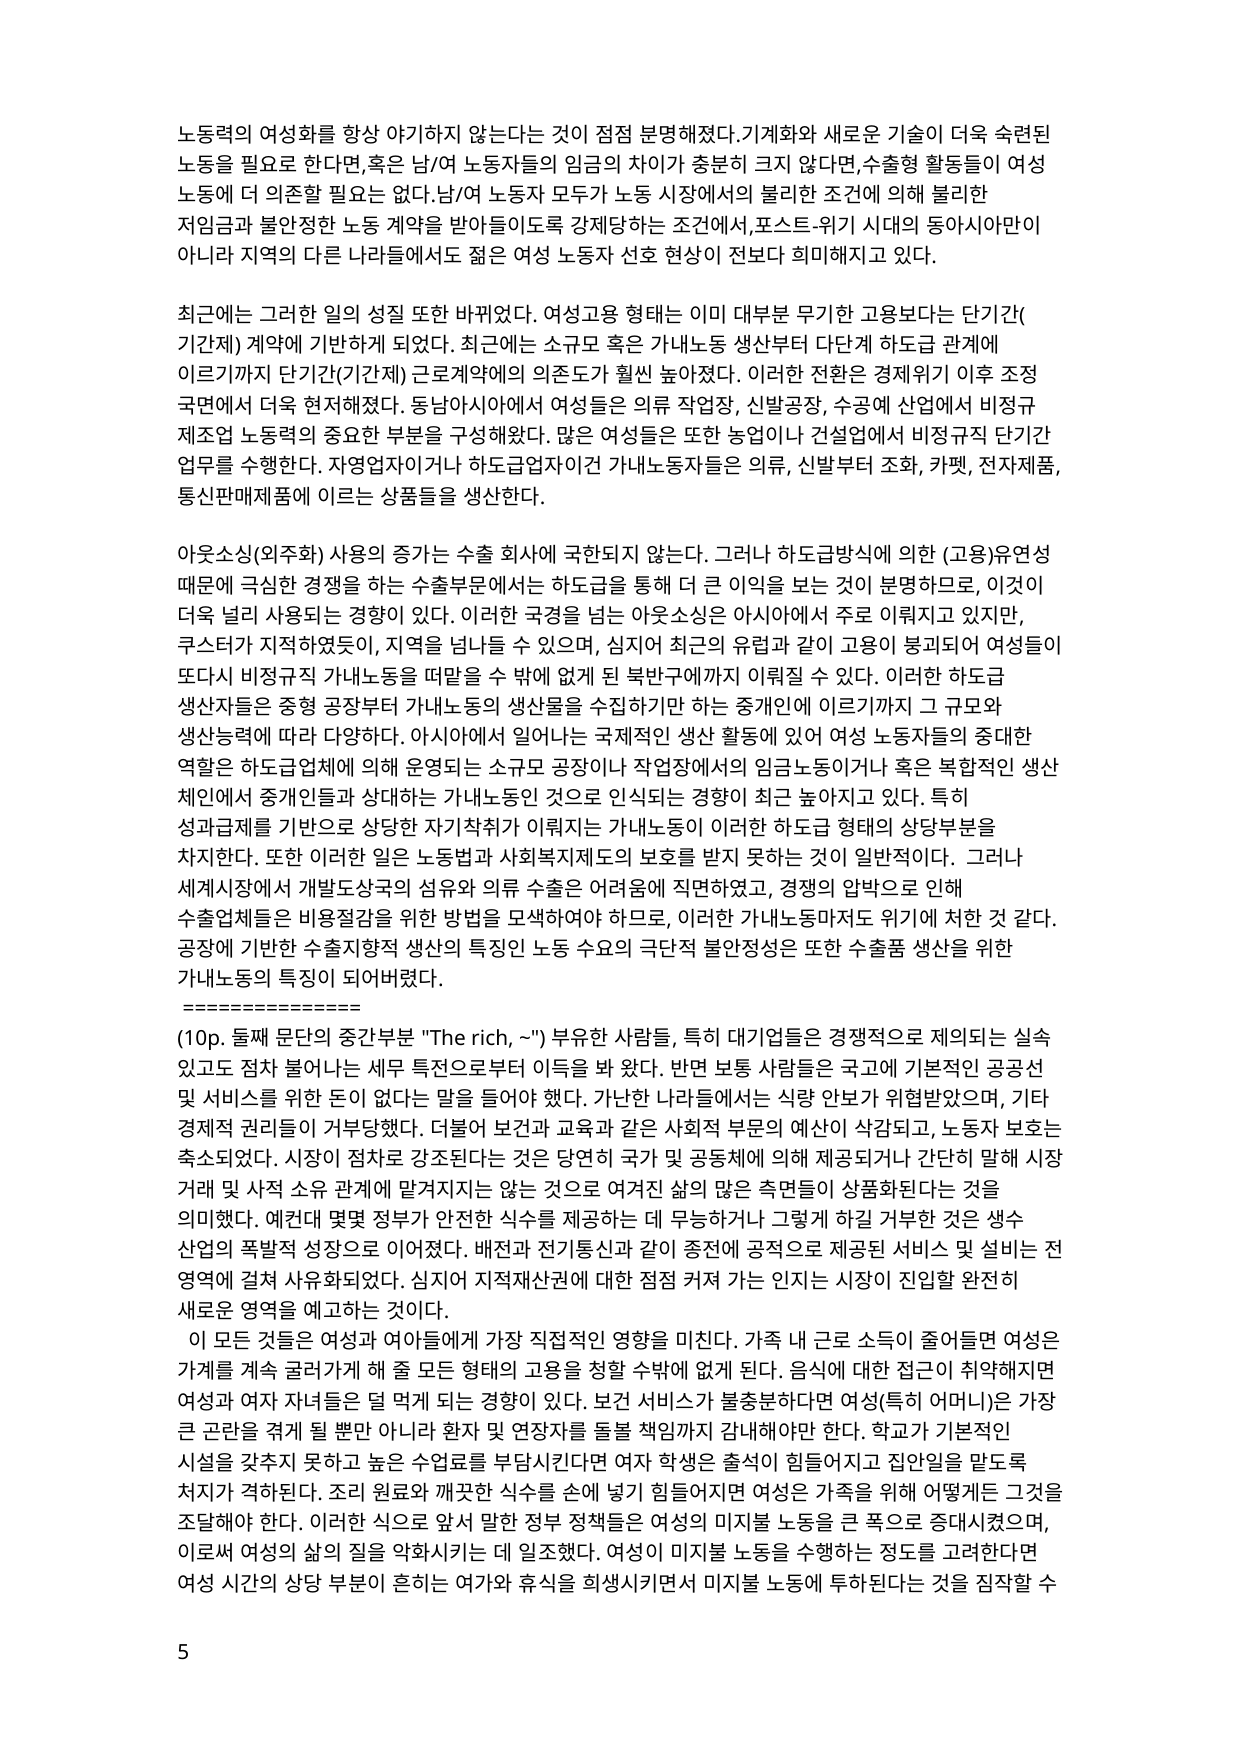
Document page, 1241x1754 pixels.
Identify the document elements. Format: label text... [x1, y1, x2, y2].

text (10p. 둘째 문단의 중간부분 "The rich, ~") 부유한 사람들, 특히 대기업들은 경쟁적으로 제의되는 실속 있고도 점차 불어나는 세무 특전으로부터 이득을 봐 왔다. 반면 보통 사람들은 국고에 기본적인 공공선 및 서비스를 위한 돈이 없다는 말을 들어야 했다. 가난한 나라들에서는 식량 안보가 위협받았으며, 기타 경제적 권리들이 거부당했다. 더불어 보건과 교육과 같은 사회적 부문의 예산이 삭감되고, 노동자 보호는 축소되었다. 시장이 점차로 강조된다는 것은 당연히 국가 및 공동체에 의해 제공되거나 간단히 말해 시장 거래 및 사적 소유 관계에 맡겨지지는 않는 것으로 여겨진 삶의 많은 측면들이 상품화된다는 것을 의미했다. 예컨대 몇몇 정부가 안전한 식수를 제공하는 데 무능하거나 그렇게 하길 거부한 것은 생수 산업의 폭발적 성장으로 이어졌다. 배전과 전기통신과 같이 종전에 공적으로 제공된 서비스 및 설비는 전 영역에 걸쳐 사유화되었다. 심지어 지적재산권에 대한 점점 커져 가는 인지는 시장이 진입할 완전히 새로운 영역을 예고하는 것이다. [177, 1021, 1063, 1324]
text 이 모든 것들은 여성과 여아들에게 가장 직접적인 영향을 미친다. 가족 내 근로 소득이 줄어들면 여성은 가계를 계속 굴러가게 해 줄 모든 형태의 고용을 청할 수밖에 없게 된다. 음식에 대한 접근이 취약해지면 여성과 여자 자녀들은 덜 먹게 되는 경향이 있다. 보건 서비스가 불충분하다면 여성(특히 어머니)은 가장 큰 곤란을 겪게 될 뿐만 아니라 환자 및 연장자를 돌볼 책임까지 감내해야만 한다. 학교가 기본적인 시설을 갖추지 못하고 높은 수업료를 부담시킨다면 여자 학생은 출석이 힘들어지고 집안일을 맡도록 처지가 격하된다. 조리 원료와 깨끗한 식수를 손에 넣기 힘들어지면 여성은 가족을 위해 어떻게든 그것을 조달해야 한다. 이러한 식으로 앞서 말한 정부 정책들은 여성의 미지불 노동을 큰 폭으로 증대시켰으며, 이로써 여성의 삶의 질을 악화시키는 데 일조했다. 여성이 미지불 노동을 수행하는 정도를 고려한다면 여성 시간의 상당 부분이 흔히는 여가와 휴식을 희생시키면서 미지불 노동에 투하된다는 것을 짐작할 수 [177, 1324, 1063, 1597]
text =============== [177, 993, 1063, 1021]
text 최근에는 그러한 일의 성질 또한 바뀌었다. 여성고용 형태는 이미 대부분 무기한 고용보다는 단기간(기간제) 계약에 기반하게 되었다. 최근에는 소규모 혹은 가내노동 생산부터 다단계 하도급 관계에 이르기까지 단기간(기간제) 근로계약에의 의존도가 훨씬 높아졌다. 이러한 전환은 경제위기 이후 조정 국면에서 더욱 현저해졌다. 동남아시아에서 여성들은 의류 작업장, 신발공장, 수공예 산업에서 비정규 제조업 노동력의 중요한 부분을 구성해왔다. 많은 여성들은 또한 농업이나 건설업에서 비정규직 단기간 업무를 수행한다. 자영업자이거나 하도급업자이건 가내노동자들은 의류, 신발부터 조화, 카펫, 전자제품, 통신판매제품에 이르는 상품들을 생산한다. [177, 298, 1063, 510]
text 아웃소싱(외주화) 사용의 증가는 수출 회사에 국한되지 않는다. 그러나 하도급방식에 의한 (고용)유연성 때문에 극심한 경쟁을 하는 수출부문에서는 하도급을 통해 더 큰 이익을 보는 것이 분명하므로, 이것이 더욱 널리 사용되는 경향이 있다. 이러한 국경을 넘는 아웃소싱은 아시아에서 주로 이뤄지고 있지만, 쿠스터가 지적하였듯이, 지역을 넘나들 수 있으며, 심지어 최근의 유럽과 같이 고용이 붕괴되어 여성들이 또다시 비정규직 가내노동을 떠맡을 수 밖에 없게 된 북반구에까지 이뤄질 수 있다. 이러한 하도급 생산자들은 중형 공장부터 가내노동의 생산물을 수집하기만 하는 중개인에 이르기까지 그 규모와 생산능력에 따라 다양하다. 아시아에서 일어나는 국제적인 생산 활동에 있어 여성 노동자들의 중대한 역할은 하도급업체에 의해 운영되는 소규모 공장이나 작업장에서의 임금노동이거나 혹은 복합적인 생산 체인에서 중개인들과 상대하는 가내노동인 것으로 인식되는 경향이 최근 높아지고 있다. 특히 성과급제를 기반으로 상당한 자기착취가 이뤄지는 가내노동이 이러한 하도급 형태의 상당부분을 차지한다. 또한 이러한 일은 노동법과 사회복지제도의 보호를 받지 못하는 것이 일반적이다. 그러나 세계시장에서 개발도상국의 섬유와 의류 수출은 어려움에 직면하였고, 경쟁의 압박으로 인해 수출업체들은 비용절감을 위한 방법을 모색하여야 하므로, 이러한 가내노동마저도 위기에 처한 것 같다. 공장에 기반한 수출지향적 생산의 특징인 노동 수요의 극단적 불안정성은 또한 수출품 생산을 위한 가내노동의 특징이 되어버렸다. [177, 539, 1063, 993]
text 노동력의 여성화를 항상 야기하지 않는다는 것이 점점 분명해졌다.기계화와 새로운 기술이 더욱 숙련된 노동을 필요로 한다면,혹은 남/여 노동자들의 임금의 차이가 충분히 크지 않다면,수출형 활동들이 여성 노동에 더 의존할 필요는 없다.남/여 노동자 모두가 노동 시장에서의 불리한 조건에 의해 불리한 저임금과 불안정한 노동 계약을 받아들이도록 강제당하는 조건에서,포스트-위기 시대의 동아시아만이 아니라 지역의 다른 나라들에서도 젊은 여성 노동자 선호 현상이 전보다 희미해지고 있다. [177, 118, 1063, 270]
